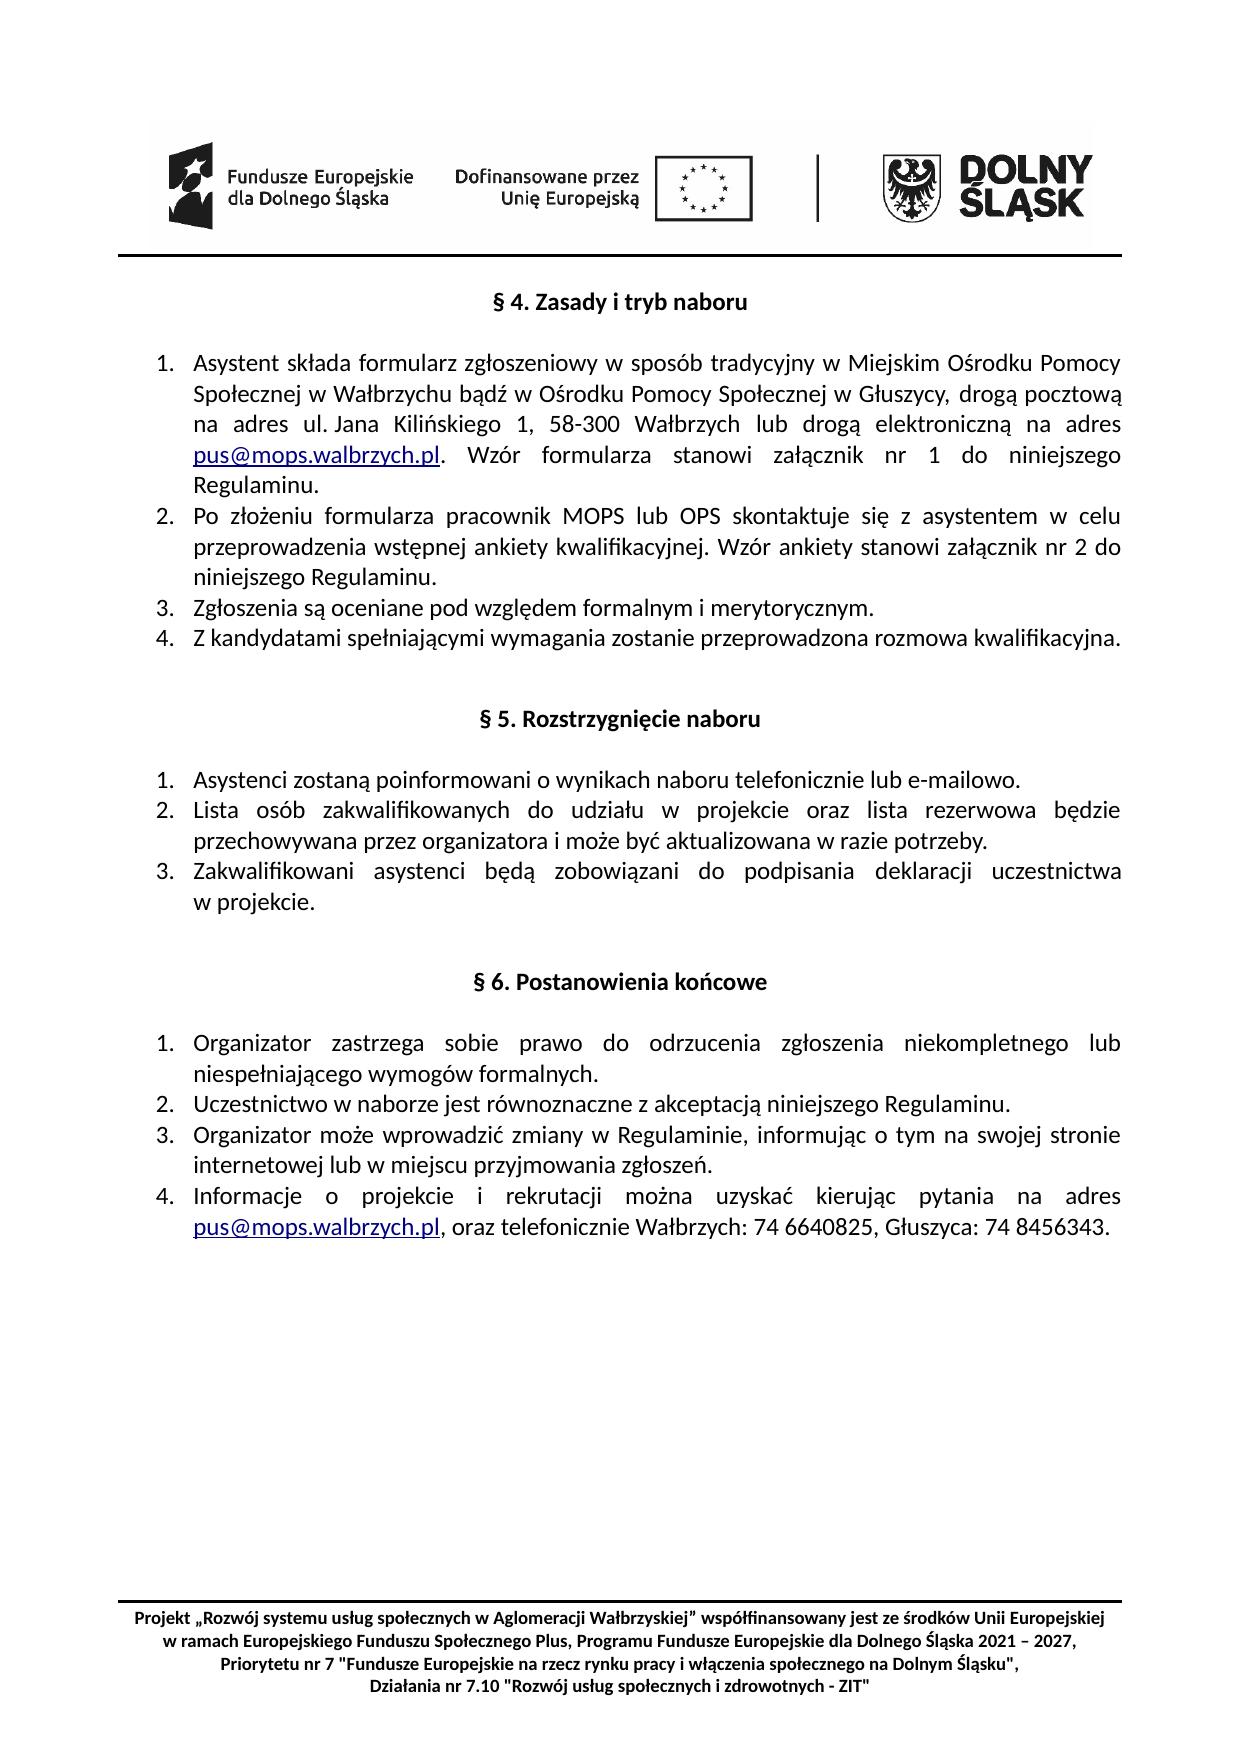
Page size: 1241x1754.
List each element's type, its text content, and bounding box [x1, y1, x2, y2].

list Zgłoszenia są oceniane pod względem formalnym i merytorycznym. [156, 592, 1122, 622]
list Zakwalifikowani asystenci będą zobowiązani do podpisania deklaracji uczestnictwa w projekcie. [156, 855, 1122, 916]
subtitle § 5. Rozstrzygnięcie naboru [118, 703, 1122, 733]
list Organizator może wprowadzić zmiany w Regulaminie, informując o tym na swojej stronie internetowej lub w miejscu przyjmowania zgłoszeń. [156, 1119, 1122, 1180]
list Uczestnictwo w naborze jest równoznaczne z akceptacją niniejszego Regulaminu. [156, 1088, 1122, 1119]
subtitle § 6. Postanowienia końcowe [118, 966, 1122, 997]
list Asystent składa formularz zgłoszeniowy w sposób tradycyjny w Miejskim Ośrodku Pomocy Społecznej w Wałbrzychu bądź w Ośrodku Pomocy Społecznej w Głuszycy, drogą pocztową na adres ul. Jana Kilińskiego 1, 58-300 Wałbrzych lub drogą elektroniczną na adres pus@mops.walbrzych.pl. Wzór formularza stanowi załącznik nr 1 do niniejszego Regulaminu. [156, 348, 1122, 500]
subtitle § 4. Zasady i tryb naboru [118, 287, 1122, 317]
list Asystenci zostaną poinformowani o wynikach naboru telefonicznie lub e-mailowo. [156, 764, 1122, 794]
picture [147, 121, 1093, 251]
list Lista osób zakwalifikowanych do udziału w projekcie oraz lista rezerwowa będzie przechowywana przez organizatora i może być aktualizowana w razie potrzeby. [156, 794, 1122, 855]
list Z kandydatami spełniającymi wymagania zostanie przeprowadzona rozmowa kwalifikacyjna. [156, 622, 1122, 653]
list Po złożeniu formularza pracownik MOPS lub OPS skontaktuje się z asystentem w celu przeprowadzenia wstępnej ankiety kwalifikacyjnej. Wzór ankiety stanowi załącznik nr 2 do niniejszego Regulaminu. [156, 500, 1122, 592]
list Organizator zastrzega sobie prawo do odrzucenia zgłoszenia niekompletnego lub niespełniającego wymogów formalnych. [156, 1027, 1122, 1088]
list Informacje o projekcie i rekrutacji można uzyskać kierując pytania na adres pus@mops.walbrzych.pl, oraz telefonicznie Wałbrzych: 74 6640825, Głuszyca: 74 8456343. [156, 1180, 1122, 1241]
